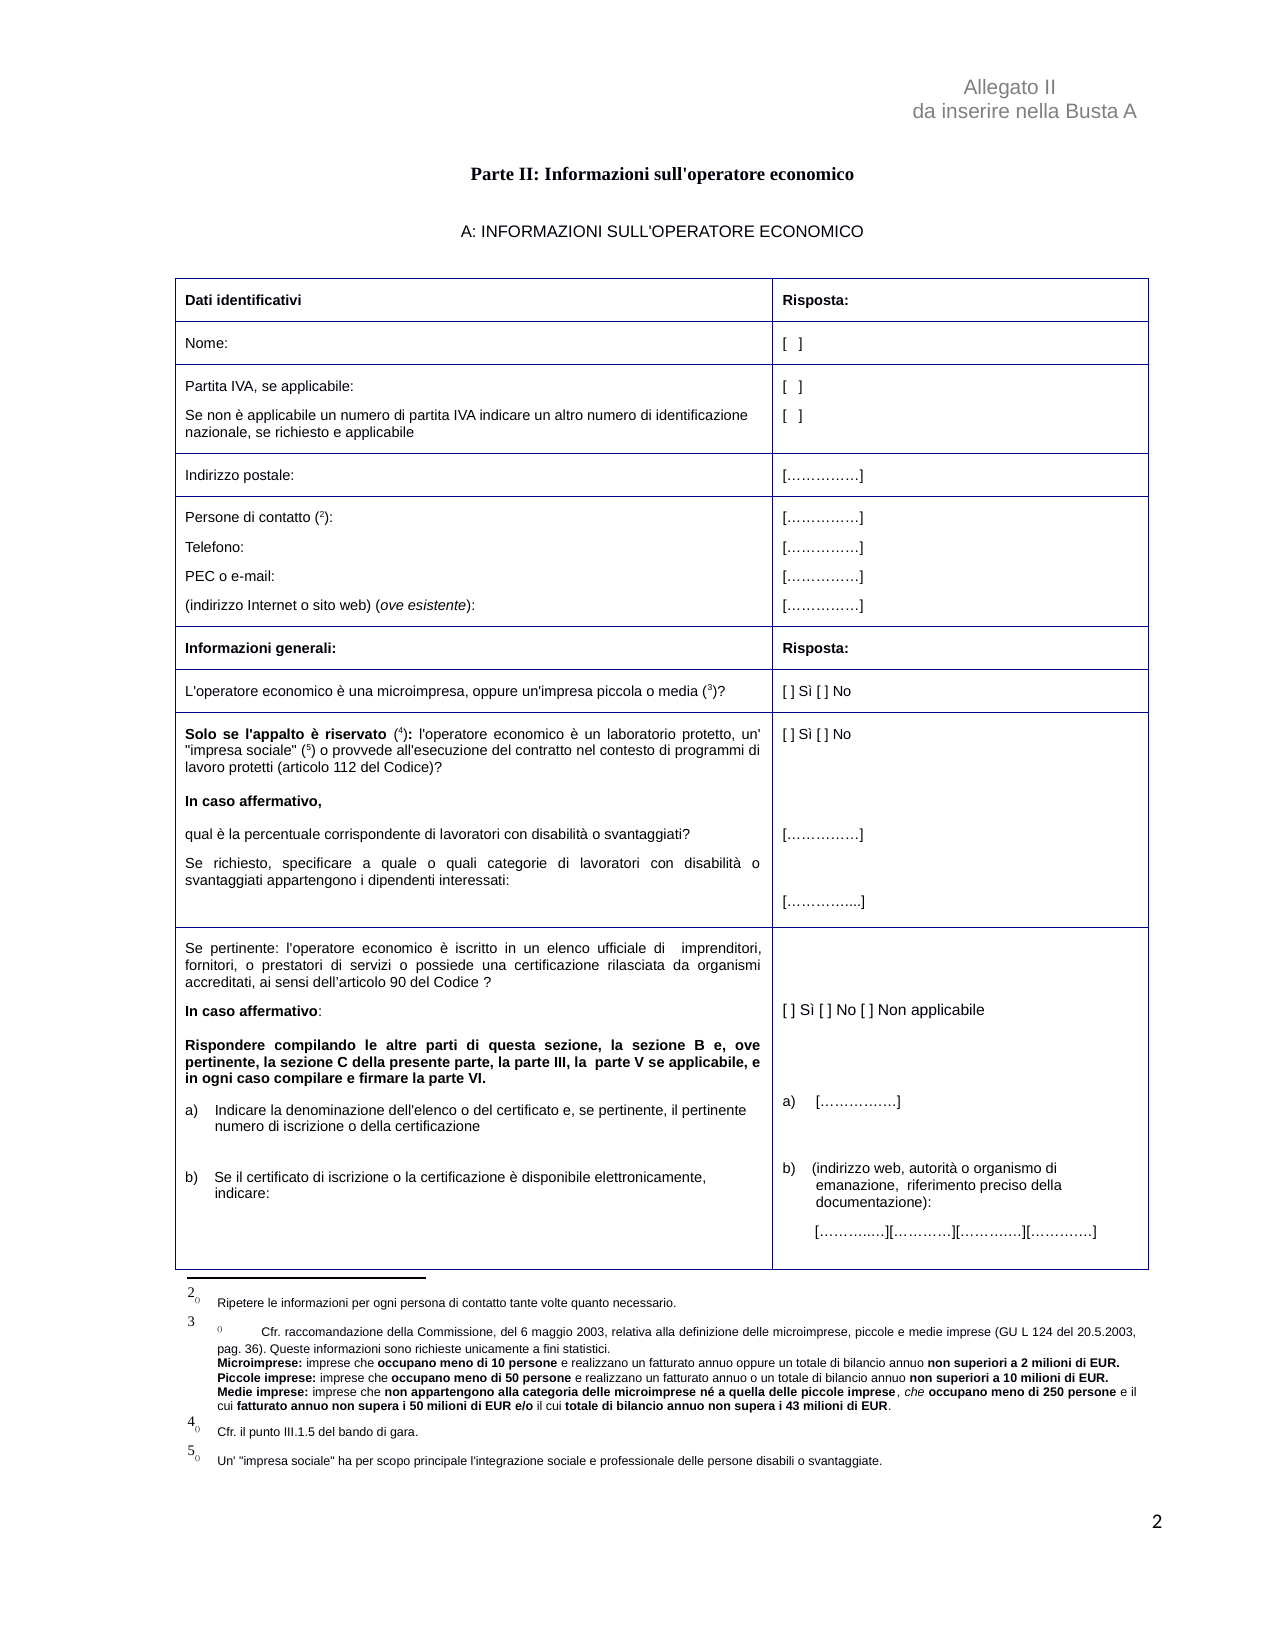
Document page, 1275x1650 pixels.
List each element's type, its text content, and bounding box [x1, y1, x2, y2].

table_cell [ ] Sì [ ] No [……………] […………....] [773, 713, 1148, 927]
table_cell [ ] [773, 322, 1148, 364]
title Parte II: Informazioni sull'operatore economico [187, 162, 1137, 184]
table_cell [……………] [773, 454, 1148, 496]
table_header Dati identificativi [176, 279, 772, 321]
table_cell [……………] [……………] [……………] [……………] [773, 497, 1148, 626]
table_header Risposta: [773, 279, 1148, 321]
table_cell L'operatore economico è una microimpresa, oppure un'impresa piccola o media ()? [176, 670, 772, 712]
table_cell [ ] Sì [ ] No [773, 670, 1148, 712]
table_cell Informazioni generali: [176, 627, 772, 669]
table_cell Risposta: [773, 627, 1148, 669]
table_cell Solo se l'appalto è riservato (): l'operatore economico è un laboratorio protetto, un' "impresa sociale" () o provvede all'esecuzione del contratto nel contesto di programmi di lavoro protetti (articolo 112 del Codice)? In caso affermativo, qual è la percentuale corrispondente di lavoratori con disabilità o svantaggiati? Se richiesto, specificare a quale o quali categorie di lavoratori con disabilità o svantaggiati appartengono i dipendenti interessati: [176, 713, 772, 927]
table_cell Persone di contatto (): Telefono: PEC o e-mail: (indirizzo Internet o sito web) (ove esistente): [176, 497, 772, 626]
table_cell Nome: [176, 322, 772, 364]
table_cell Indirizzo postale: [176, 454, 772, 496]
table_cell [ ] Sì [ ] No [ ] Non applicabile [………….…] b) (indirizzo web, autorità o organismo di emanazione, riferimento preciso della documentazione): [………..…][…………][……….…][……….…] [773, 928, 1148, 1269]
title A: Informazioni sull'operatore economico [187, 222, 1137, 241]
table_cell [ ] [ ] [773, 365, 1148, 453]
table_cell Se pertinente: l'operatore economico è iscritto in un elenco ufficiale di imprenditori, fornitori, o prestatori di servizi o possiede una certificazione rilasciata da organismi accreditati, ai sensi dell’articolo 90 del Codice ? In caso affermativo: Rispondere compilando le altre parti di questa sezione, la sezione B e, ove pertinente, la sezione C della presente parte, la parte III, la parte V se applicabile, e in ogni caso compilare e firmare la parte VI. Indicare la denominazione dell'elenco o del certificato e, se pertinente, il pertinente numero di iscrizione o della certificazione b) Se il certificato di iscrizione o la certificazione è disponibile elettronicamente, indicare: [176, 928, 772, 1269]
table_cell Partita IVA, se applicabile: Se non è applicabile un numero di partita IVA indicare un altro numero di identificazione nazionale, se richiesto e applicabile [176, 365, 772, 453]
